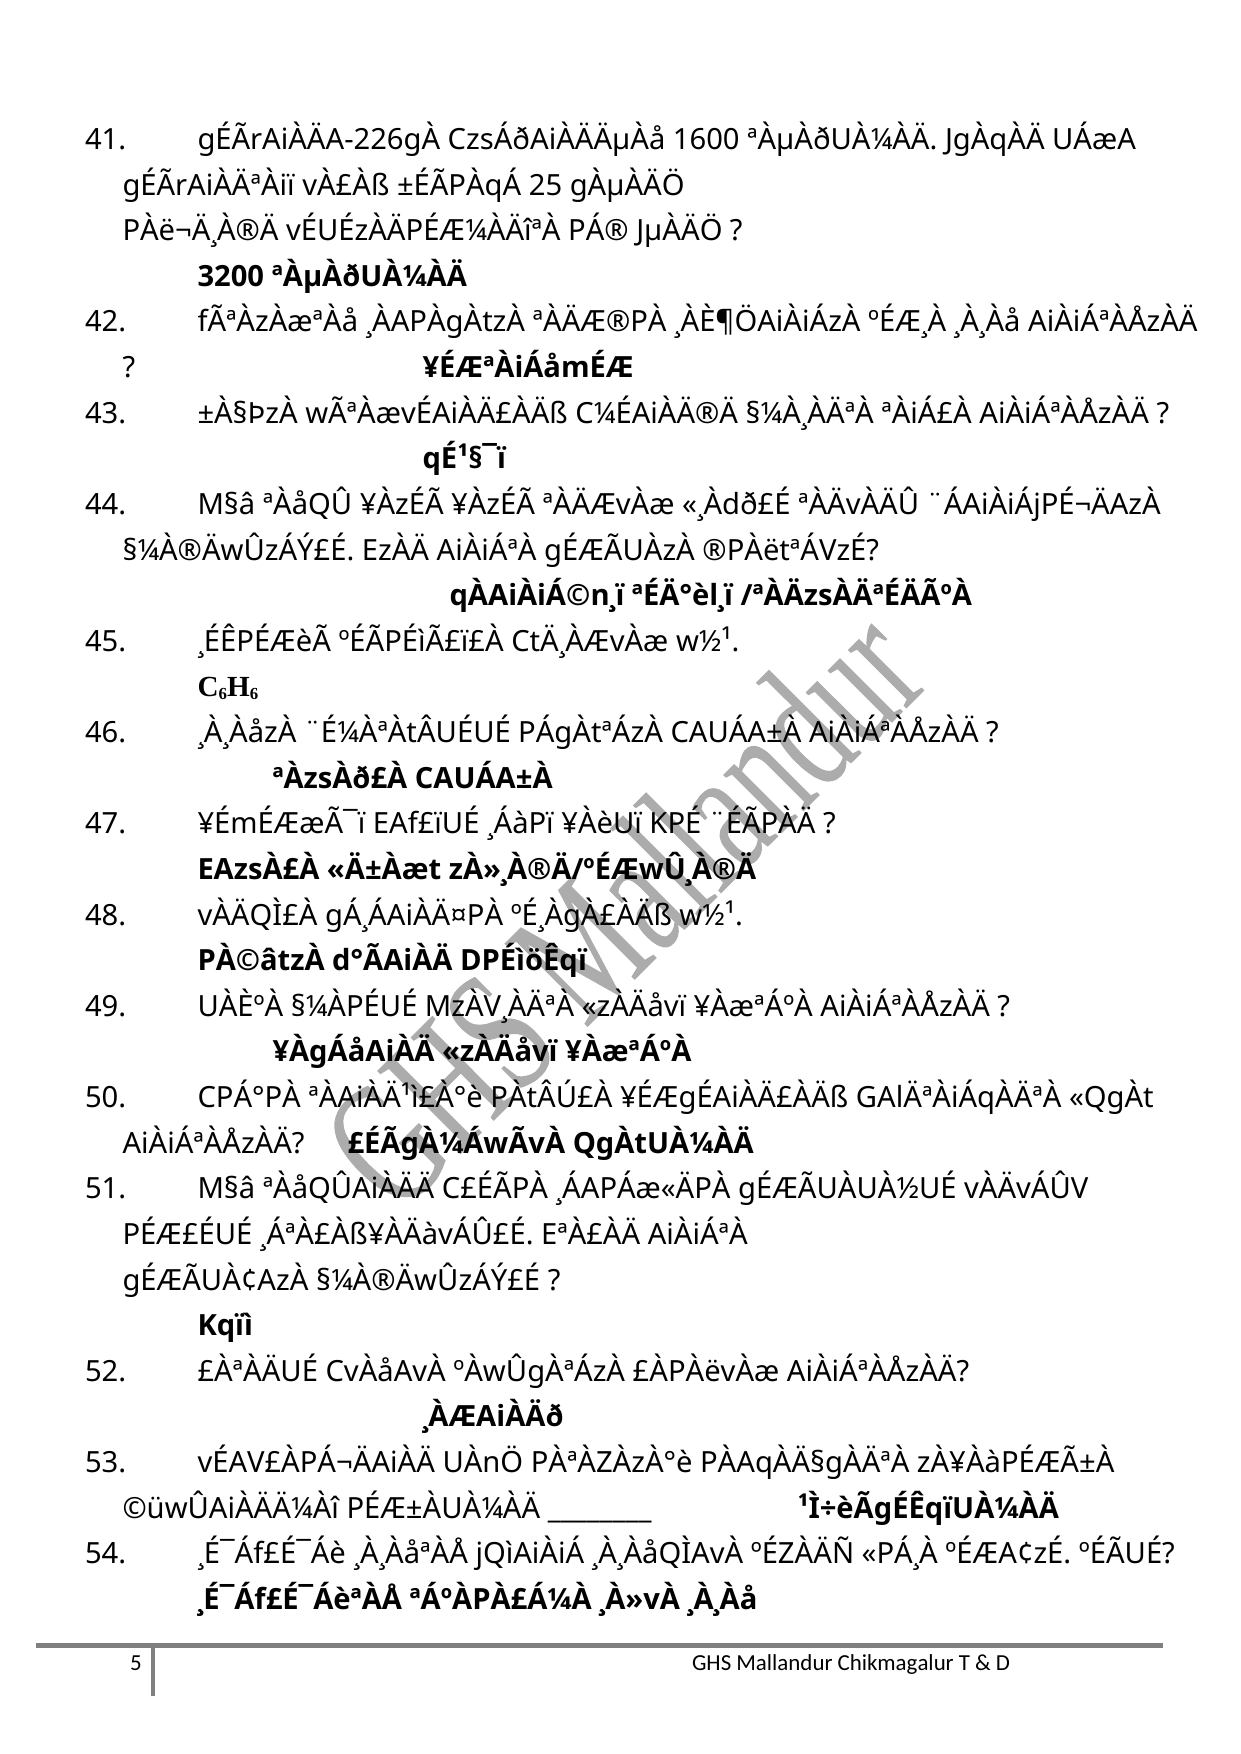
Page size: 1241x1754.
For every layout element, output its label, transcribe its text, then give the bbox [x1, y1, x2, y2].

list M§â ªÀåQÛ ¥ÀzÉÃ ¥ÀzÉÃ ªÀÄÆvÀæ «¸Àdð£É ªÀÄvÀÄÛ ¨ÁAiÀiÁjPÉ¬ÄAzÀ §¼À®ÄwÛzÁÝ£É. EzÀÄ AiÀiÁªÀ gÉÆÃUÀzÀ ®PÀëtªÁVzÉ? [85, 483, 1199, 568]
list PÀë¬Ä¸À®Ä vÉUÉzÀÄPÉÆ¼ÀÄîªÀ PÁ® JµÀÄÖ ? 3200 ªÀµÀðUÀ¼ÀÄ [122, 209, 1199, 295]
list UÀÈºÀ §¼ÀPÉUÉ MzÀV¸ÀÄªÀ «zÀÄåvï ¥ÀæªÁºÀ AiÀiÁªÀÅzÀÄ ? ¥ÀgÁåAiÀÄ «zÀÄåvï ¥ÀæªÁºÀ [85, 985, 541, 1070]
list vÀÄQÌ£À gÁ¸ÁAiÀÄ¤PÀ ºÉ¸ÀgÀ£ÀÄß w½¹. PÀ©âtzÀ d°ÃAiÀÄ DPÉìöÊqï [85, 894, 600, 979]
list ¸É¯Áf£É¯Áè ¸À¸ÀåªÀÅ jQìAiÀiÁ ¸À¸ÀåQÌAvÀ ºÉZÀÄÑ «PÁ¸À ºÉÆA¢zÉ. ºÉÃUÉ? ¸É¯Áf£É¯ÁèªÀÅ ªÁºÀPÀ£Á¼À ¸À»vÀ ¸À¸Àå [85, 1532, 1199, 1618]
list UÀÈºÀ §¼ÀPÉUÉ MzÀV¸ÀÄªÀ «zÀÄåvï ¥ÀæªÁºÀ AiÀiÁªÀÅzÀÄ ? ¥ÀgÁåAiÀÄ «zÀÄåvï ¥ÀæªÁºÀ [459, 985, 1199, 1070]
list UÀÈºÀ §¼ÀPÉUÉ MzÀV¸ÀÄªÀ «zÀÄåvï ¥ÀæªÁºÀ AiÀiÁªÀÅzÀÄ ? ¥ÀgÁåAiÀÄ «zÀÄåvï ¥ÀæªÁºÀ [398, 1041, 454, 1070]
list ±À§ÞzÀ wÃªÀævÉAiÀÄ£ÀÄß C¼ÉAiÀÄ®Ä §¼À¸ÀÄªÀ ªÀiÁ£À AiÀiÁªÀÅzÀÄ ? qÉ¹§¯ï [85, 392, 1199, 477]
list gÉÆÃUÀ¢AzÀ §¼À®ÄwÛzÁÝ£É ? Kqïì [122, 1259, 1199, 1344]
list ¥ÉmÉÆæÃ¯ï EAf£ïUÉ ¸ÁàPï ¥ÀèUï KPÉ ¨ÉÃPÀÄ ? EAzsÀ£À «Ä±Àæt zÀ»¸À®Ä/ºÉÆwÛ¸À®Ä [728, 802, 1199, 888]
list fÃªÀzÀæªÀå ¸ÀAPÀgÀtzÀ ªÀÄÆ®PÀ ¸ÀÈ¶ÖAiÀiÁzÀ ºÉÆ¸À ¸À¸Àå AiÀiÁªÀÅzÀÄ ? ¥ÉÆªÀiÁåmÉÆ [85, 301, 1199, 386]
list ¥ÉmÉÆæÃ¯ï EAf£ïUÉ ¸ÁàPï ¥ÀèUï KPÉ ¨ÉÃPÀÄ ? EAzsÀ£À «Ä±Àæt zÀ»¸À®Ä/ºÉÆwÛ¸À®Ä [85, 802, 722, 888]
list M§â ªÀåQÛAiÀÄÄ C£ÉÃPÀ ¸ÁAPÁæ«ÄPÀ gÉÆÃUÀUÀ½UÉ vÀÄvÁÛV PÉÆ£ÉUÉ ¸ÁªÀ£Àß¥ÀÄàvÁÛ£É. EªÀ£ÀÄ AiÀiÁªÀ [85, 1167, 1199, 1253]
text qÀAiÀiÁ©n¸ï ªÉÄ°èl¸ï /ªÀÄzsÀÄªÉÄÃºÀ [47, 574, 1199, 614]
list CPÁ°PÀ ªÀAiÀÄ¹ì£À°è PÀtÂÚ£À ¥ÉÆgÉAiÀÄ£ÀÄß GAlÄªÀiÁqÀÄªÀ «QgÀt AiÀiÁªÀÅzÀÄ? £ÉÃgÀ¼ÁwÃvÀ QgÀtUÀ¼ÀÄ [85, 1076, 1199, 1162]
list gÉÃrAiÀÄA-226gÀ CzsÁðAiÀÄÄµÀå 1600 ªÀµÀðUÀ¼ÀÄ. JgÀqÀÄ UÁæA gÉÃrAiÀÄªÀiï vÀ£Àß ±ÉÃPÀqÁ 25 gÀµÀÄÖ [85, 118, 1199, 203]
list ¸ÉÊPÉÆèÃ ºÉÃPÉìÃ£ï£À CtÄ¸ÀÆvÀæ w½¹. C6H6 [85, 620, 1199, 705]
list £ÀªÀÄUÉ CvÀåAvÀ ºÀwÛgÀªÁzÀ £ÀPÀëvÀæ AiÀiÁªÀÅzÀÄ? ¸ÀÆAiÀÄð [85, 1350, 1199, 1435]
list ¸À¸ÀåzÀ ¨É¼ÀªÀtÂUÉUÉ PÁgÀtªÁzÀ CAUÁA±À AiÀiÁªÀÅzÀÄ ? ªÀzsÀð£À CAUÁA±À [85, 711, 1199, 797]
list ¥ÉmÉÆæÃ¯ï EAf£ïUÉ ¸ÁàPï ¥ÀèUï KPÉ ¨ÉÃPÀÄ ? EAzsÀ£À «Ä±Àæt zÀ»¸À®Ä/ºÉÆwÛ¸À®Ä [657, 802, 741, 873]
list vÉAV£ÀPÁ¬ÄAiÀÄ UÀnÖ PÀªÀZÀzÀ°è PÀAqÀÄ§gÀÄªÀ zÀ¥ÀàPÉÆÃ±À ©üwÛAiÀÄÄ¼Àî PÉÆ±ÀUÀ¼ÀÄ ________ ¹Ì÷èÃgÉÊqïUÀ¼ÀÄ [85, 1441, 1199, 1527]
list vÀÄQÌ£À gÁ¸ÁAiÀÄ¤PÀ ºÉ¸ÀgÀ£ÀÄß w½¹. PÀ©âtzÀ d°ÃAiÀÄ DPÉìöÊqï [583, 919, 636, 979]
list vÀÄQÌ£À gÁ¸ÁAiÀÄ¤PÀ ºÉ¸ÀgÀ£ÀÄß w½¹. PÀ©âtzÀ d°ÃAiÀÄ DPÉìöÊqï [581, 894, 1199, 979]
